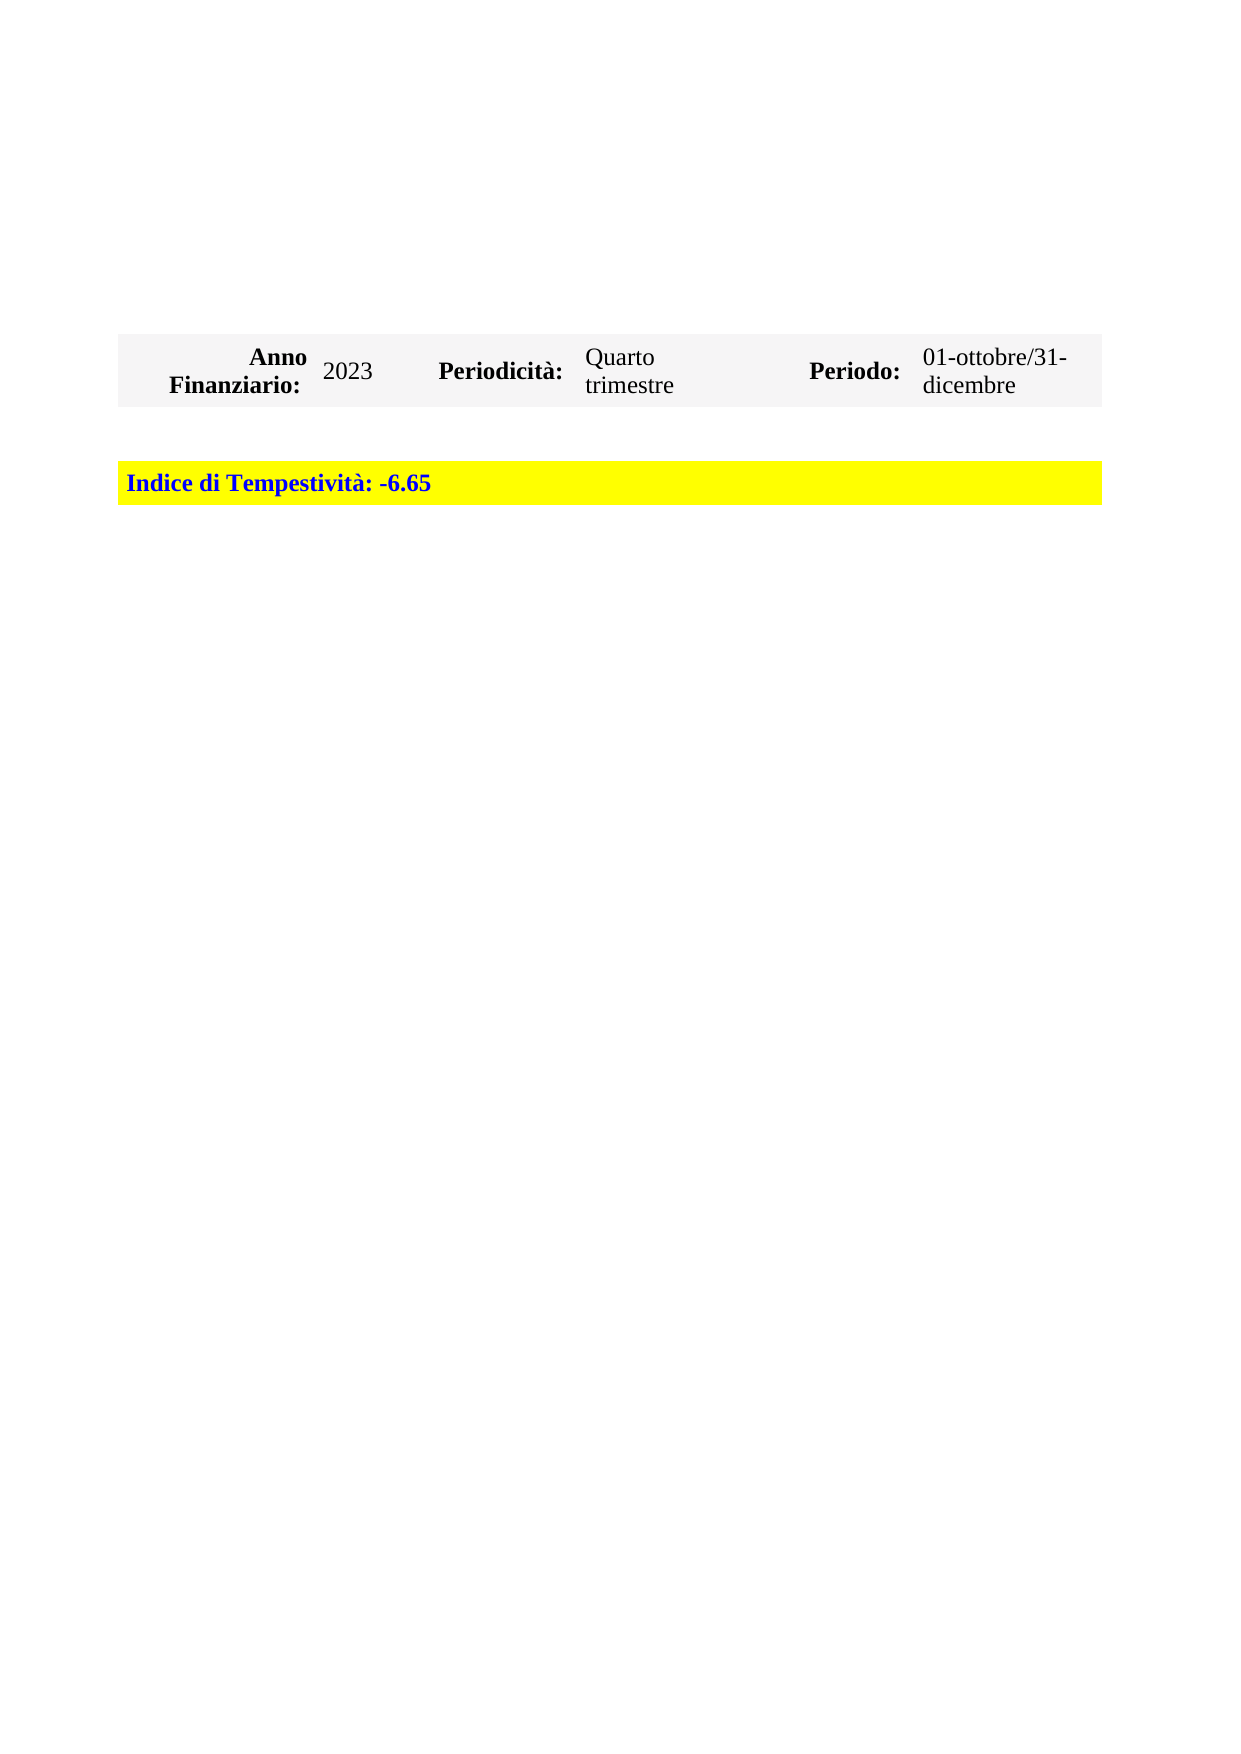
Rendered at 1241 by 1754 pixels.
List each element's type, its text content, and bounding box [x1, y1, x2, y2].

table_header Anno Finanziario: [118, 334, 315, 407]
table_header Indice di Tempestività: -6.65 [118, 461, 1102, 505]
table_header Quarto trimestre [577, 334, 718, 407]
table_header 2023 [315, 334, 381, 407]
table_header 01-ottobre/31-dicembre [915, 334, 1102, 407]
table_header Periodo: [718, 334, 915, 407]
table_header Periodicità: [381, 334, 577, 407]
